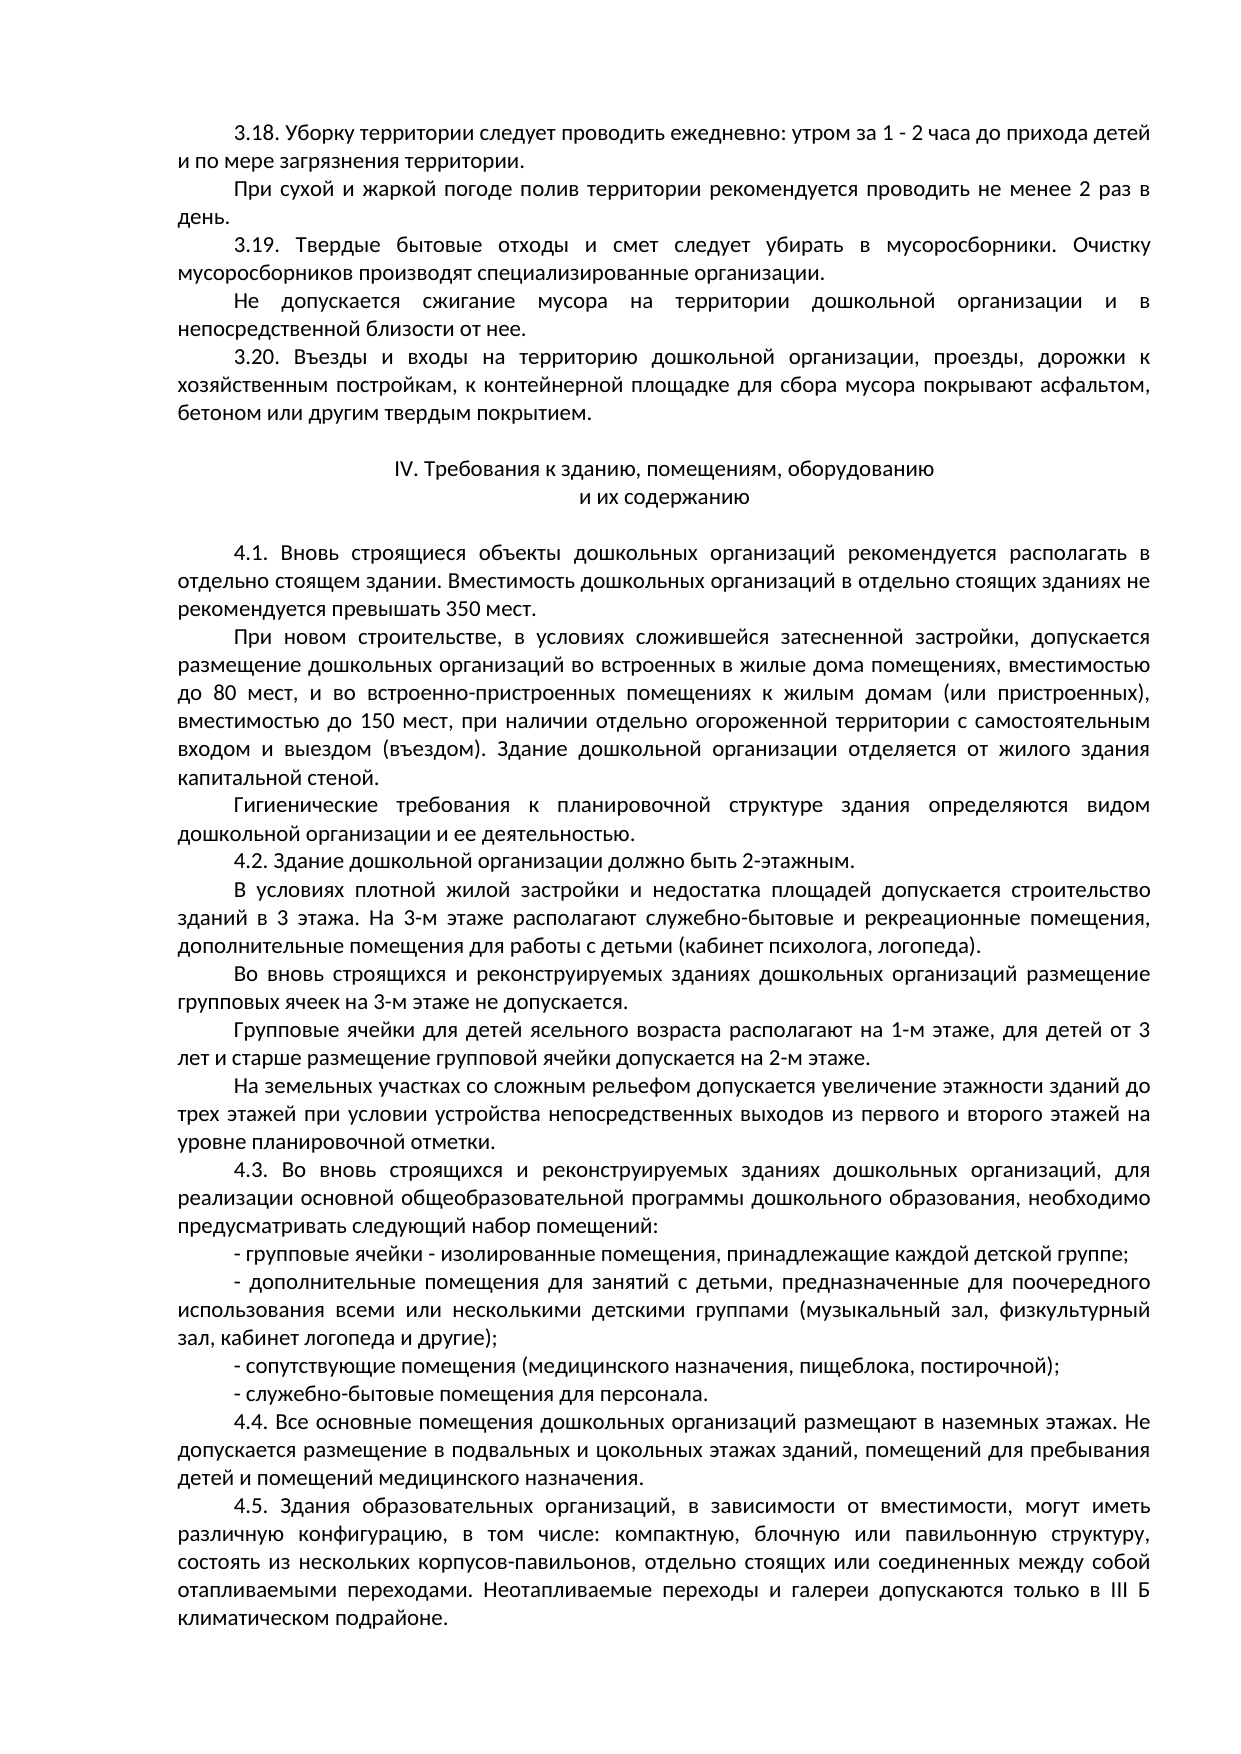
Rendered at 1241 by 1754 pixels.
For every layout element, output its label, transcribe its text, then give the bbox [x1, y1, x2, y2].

text 4.3. Во вновь строящихся и реконструируемых зданиях дошкольных организаций, для реализации основной общеобразовательной программы дошкольного образования, необходимо предусматривать следующий набор помещений: [177, 1155, 1152, 1239]
text При новом строительстве, в условиях сложившейся затесненной застройки, допускается размещение дошкольных организаций во встроенных в жилые дома помещениях, вместимостью до 80 мест, и во встроенно-пристроенных помещениях к жилым домам (или пристроенных), вместимостью до 150 мест, при наличии отдельно огороженной территории с самостоятельным входом и выездом (въездом). Здание дошкольной организации отделяется от жилого здания капитальной стеной. [177, 622, 1152, 791]
text На земельных участках со сложным рельефом допускается увеличение этажности зданий до трех этажей при условии устройства непосредственных выходов из первого и второго этажей на уровне планировочной отметки. [177, 1071, 1152, 1155]
text 3.18. Уборку территории следует проводить ежедневно: утром за 1 - 2 часа до прихода детей и по мере загрязнения территории. [177, 118, 1152, 174]
text В условиях плотной жилой застройки и недостатка площадей допускается строительство зданий в 3 этажа. На 3-м этаже располагают служебно-бытовые и рекреационные помещения, дополнительные помещения для работы с детьми (кабинет психолога, логопеда). [177, 875, 1152, 959]
text - служебно-бытовые помещения для персонала. [177, 1379, 1152, 1407]
text Групповые ячейки для детей ясельного возраста располагают на 1-м этаже, для детей от 3 лет и старше размещение групповой ячейки допускается на 2-м этаже. [177, 1015, 1152, 1071]
text Во вновь строящихся и реконструируемых зданиях дошкольных организаций размещение групповых ячеек на 3-м этаже не допускается. [177, 959, 1152, 1015]
text Не допускается сжигание мусора на территории дошкольной организации и в непосредственной близости от нее. [177, 286, 1152, 342]
text 4.1. Вновь строящиеся объекты дошкольных организаций рекомендуется располагать в отдельно стоящем здании. Вместимость дошкольных организаций в отдельно стоящих зданиях не рекомендуется превышать 350 мест. [177, 538, 1152, 622]
text IV. Требования к зданию, помещениям, оборудованию [177, 454, 1152, 482]
text 4.4. Все основные помещения дошкольных организаций размещают в наземных этажах. Не допускается размещение в подвальных и цокольных этажах зданий, помещений для пребывания детей и помещений медицинского назначения. [177, 1407, 1152, 1491]
text - сопутствующие помещения (медицинского назначения, пищеблока, постирочной); [177, 1351, 1152, 1379]
text 3.19. Твердые бытовые отходы и смет следует убирать в мусоросборники. Очистку мусоросборников производят специализированные организации. [177, 230, 1152, 286]
text и их содержанию [177, 482, 1152, 510]
text Гигиенические требования к планировочной структуре здания определяются видом дошкольной организации и ее деятельностью. [177, 791, 1152, 847]
text - дополнительные помещения для занятий с детьми, предназначенные для поочередного использования всеми или несколькими детскими группами (музыкальный зал, физкультурный зал, кабинет логопеда и другие); [177, 1267, 1152, 1351]
text - групповые ячейки - изолированные помещения, принадлежащие каждой детской группе; [177, 1239, 1152, 1267]
text 3.20. Въезды и входы на территорию дошкольной организации, проезды, дорожки к хозяйственным постройкам, к контейнерной площадке для сбора мусора покрывают асфальтом, бетоном или другим твердым покрытием. [177, 342, 1152, 426]
text При сухой и жаркой погоде полив территории рекомендуется проводить не менее 2 раз в день. [177, 174, 1152, 230]
text 4.5. Здания образовательных организаций, в зависимости от вместимости, могут иметь различную конфигурацию, в том числе: компактную, блочную или павильонную структуру, состоять из нескольких корпусов-павильонов, отдельно стоящих или соединенных между собой отапливаемыми переходами. Неотапливаемые переходы и галереи допускаются только в III Б климатическом подрайоне. [177, 1491, 1152, 1631]
text 4.2. Здание дошкольной организации должно быть 2-этажным. [177, 847, 1152, 875]
